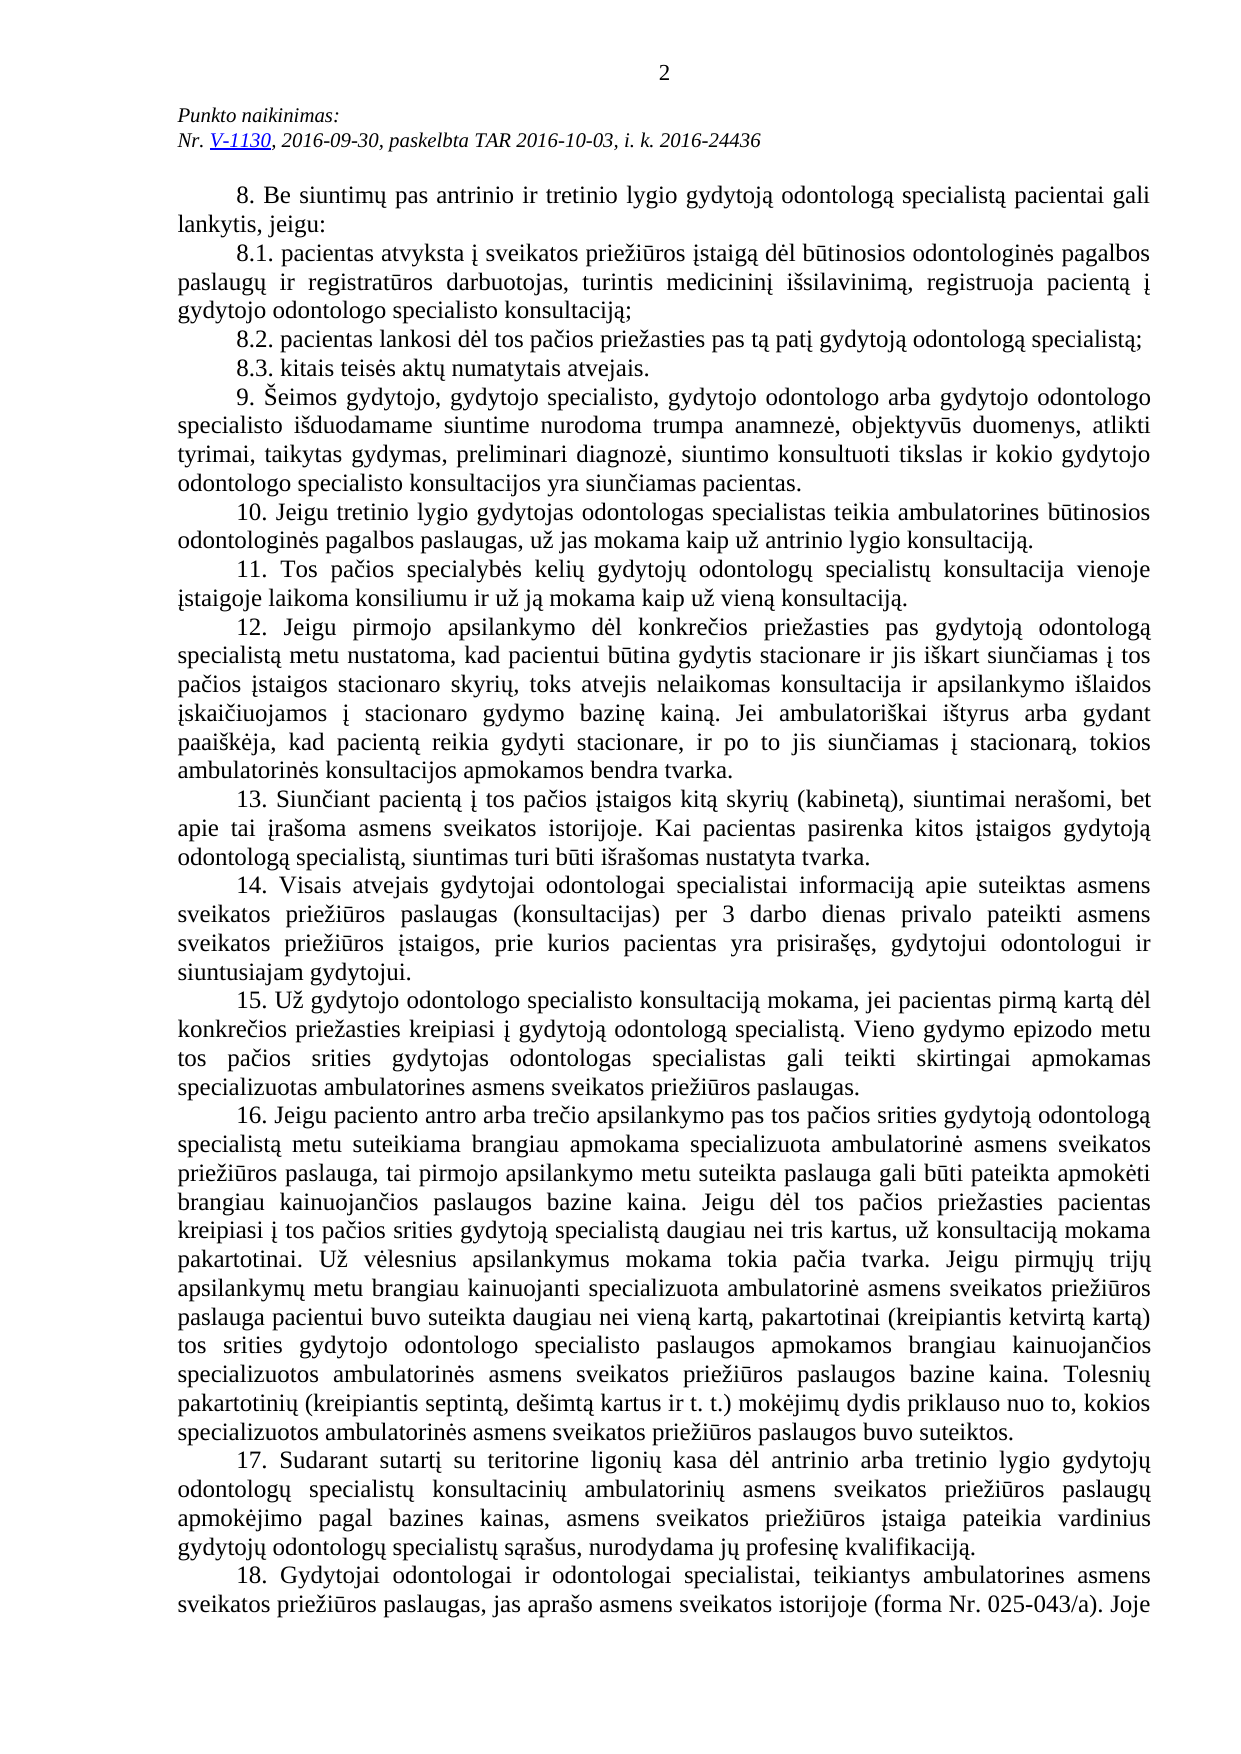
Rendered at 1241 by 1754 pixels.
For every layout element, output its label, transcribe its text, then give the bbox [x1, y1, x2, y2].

text 8.1. pacientas atvyksta į sveikatos priežiūros įstaigą dėl būtinosios odontologinės pagalbos paslaugų ir registratūros darbuotojas, turintis medicininį išsilavinimą, registruoja pacientą į gydytojo odontologo specialisto konsultaciją; [177, 238, 1152, 324]
text 8. Be siuntimų pas antrinio ir tretinio lygio gydytoją odontologą specialistą pacientai gali lankytis, jeigu: [177, 180, 1152, 238]
text 15. Už gydytojo odontologo specialisto konsultaciją mokama, jei pacientas pirmą kartą dėl konkrečios priežasties kreipiasi į gydytoją odontologą specialistą. Vieno gydymo epizodo metu tos pačios srities gydytojas odontologas specialistas gali teikti skirtingai apmokamas specializuotas ambulatorines asmens sveikatos priežiūros paslaugas. [177, 985, 1152, 1100]
text 11. Tos pačios specialybės kelių gydytojų odontologų specialistų konsultacija vienoje įstaigoje laikoma konsiliumu ir už ją mokama kaip už vieną konsultaciją. [177, 554, 1152, 612]
text 8.3. kitais teisės aktų numatytais atvejais. [177, 353, 1152, 382]
text 13. Siunčiant pacientą į tos pačios įstaigos kitą skyrių (kabinetą), siuntimai nerašomi, bet apie tai įrašoma asmens sveikatos istorijoje. Kai pacientas pasirenka kitos įstaigos gydytoją odontologą specialistą, siuntimas turi būti išrašomas nustatyta tvarka. [177, 784, 1152, 870]
text Nr. V-1130, 2016-09-30, paskelbta TAR 2016-10-03, i. k. 2016-24436 [177, 127, 1152, 152]
text 12. Jeigu pirmojo apsilankymo dėl konkrečios priežasties pas gydytoją odontologą specialistą metu nustatoma, kad pacientui būtina gydytis stacionare ir jis iškart siunčiamas į tos pačios įstaigos stacionaro skyrių, toks atvejis nelaikomas konsultacija ir apsilankymo išlaidos įskaičiuojamos į stacionaro gydymo bazinę kainą. Jei ambulatoriškai ištyrus arba gydant paaiškėja, kad pacientą reikia gydyti stacionare, ir po to jis siunčiamas į stacionarą, tokios ambulatorinės konsultacijos apmokamos bendra tvarka. [177, 612, 1152, 784]
text 8.2. pacientas lankosi dėl tos pačios priežasties pas tą patį gydytoją odontologą specialistą; [177, 324, 1152, 353]
text 17. Sudarant sutartį su teritorine ligonių kasa dėl antrinio arba tretinio lygio gydytojų odontologų specialistų konsultacinių ambulatorinių asmens sveikatos priežiūros paslaugų apmokėjimo pagal bazines kainas, asmens sveikatos priežiūros įstaiga pateikia vardinius gydytojų odontologų specialistų sąrašus, nurodydama jų profesinę kvalifikaciją. [177, 1445, 1152, 1560]
text 10. Jeigu tretinio lygio gydytojas odontologas specialistas teikia ambulatorines būtinosios odontologinės pagalbos paslaugas, už jas mokama kaip už antrinio lygio konsultaciją. [177, 497, 1152, 554]
text 18. Gydytojai odontologai ir odontologai specialistai, teikiantys ambulatorines asmens sveikatos priežiūros paslaugas, jas aprašo asmens sveikatos istorijoje (forma Nr. 025-043/a). Joje [177, 1560, 1152, 1618]
text 14. Visais atvejais gydytojai odontologai specialistai informaciją apie suteiktas asmens sveikatos priežiūros paslaugas (konsultacijas) per 3 darbo dienas privalo pateikti asmens sveikatos priežiūros įstaigos, prie kurios pacientas yra prisirašęs, gydytojui odontologui ir siuntusiajam gydytojui. [177, 870, 1152, 985]
text Punkto naikinimas: [177, 103, 1152, 127]
text 9. Šeimos gydytojo, gydytojo specialisto, gydytojo odontologo arba gydytojo odontologo specialisto išduodamame siuntime nurodoma trumpa anamnezė, objektyvūs duomenys, atlikti tyrimai, taikytas gydymas, preliminari diagnozė, siuntimo konsultuoti tikslas ir kokio gydytojo odontologo specialisto konsultacijos yra siunčiamas pacientas. [177, 382, 1152, 497]
text 16. Jeigu paciento antro arba trečio apsilankymo pas tos pačios srities gydytoją odontologą specialistą metu suteikiama brangiau apmokama specializuota ambulatorinė asmens sveikatos priežiūros paslauga, tai pirmojo apsilankymo metu suteikta paslauga gali būti pateikta apmokėti brangiau kainuojančios paslaugos bazine kaina. Jeigu dėl tos pačios priežasties pacientas kreipiasi į tos pačios srities gydytoją specialistą daugiau nei tris kartus, už konsultaciją mokama pakartotinai. Už vėlesnius apsilankymus mokama tokia pačia tvarka. Jeigu pirmųjų trijų apsilankymų metu brangiau kainuojanti specializuota ambulatorinė asmens sveikatos priežiūros paslauga pacientui buvo suteikta daugiau nei vieną kartą, pakartotinai (kreipiantis ketvirtą kartą) tos srities gydytojo odontologo specialisto paslaugos apmokamos brangiau kainuojančios specializuotos ambulatorinės asmens sveikatos priežiūros paslaugos bazine kaina. Tolesnių pakartotinių (kreipiantis septintą, dešimtą kartus ir t. t.) mokėjimų dydis priklauso nuo to, kokios specializuotos ambulatorinės asmens sveikatos priežiūros paslaugos buvo suteiktos. [177, 1100, 1152, 1445]
